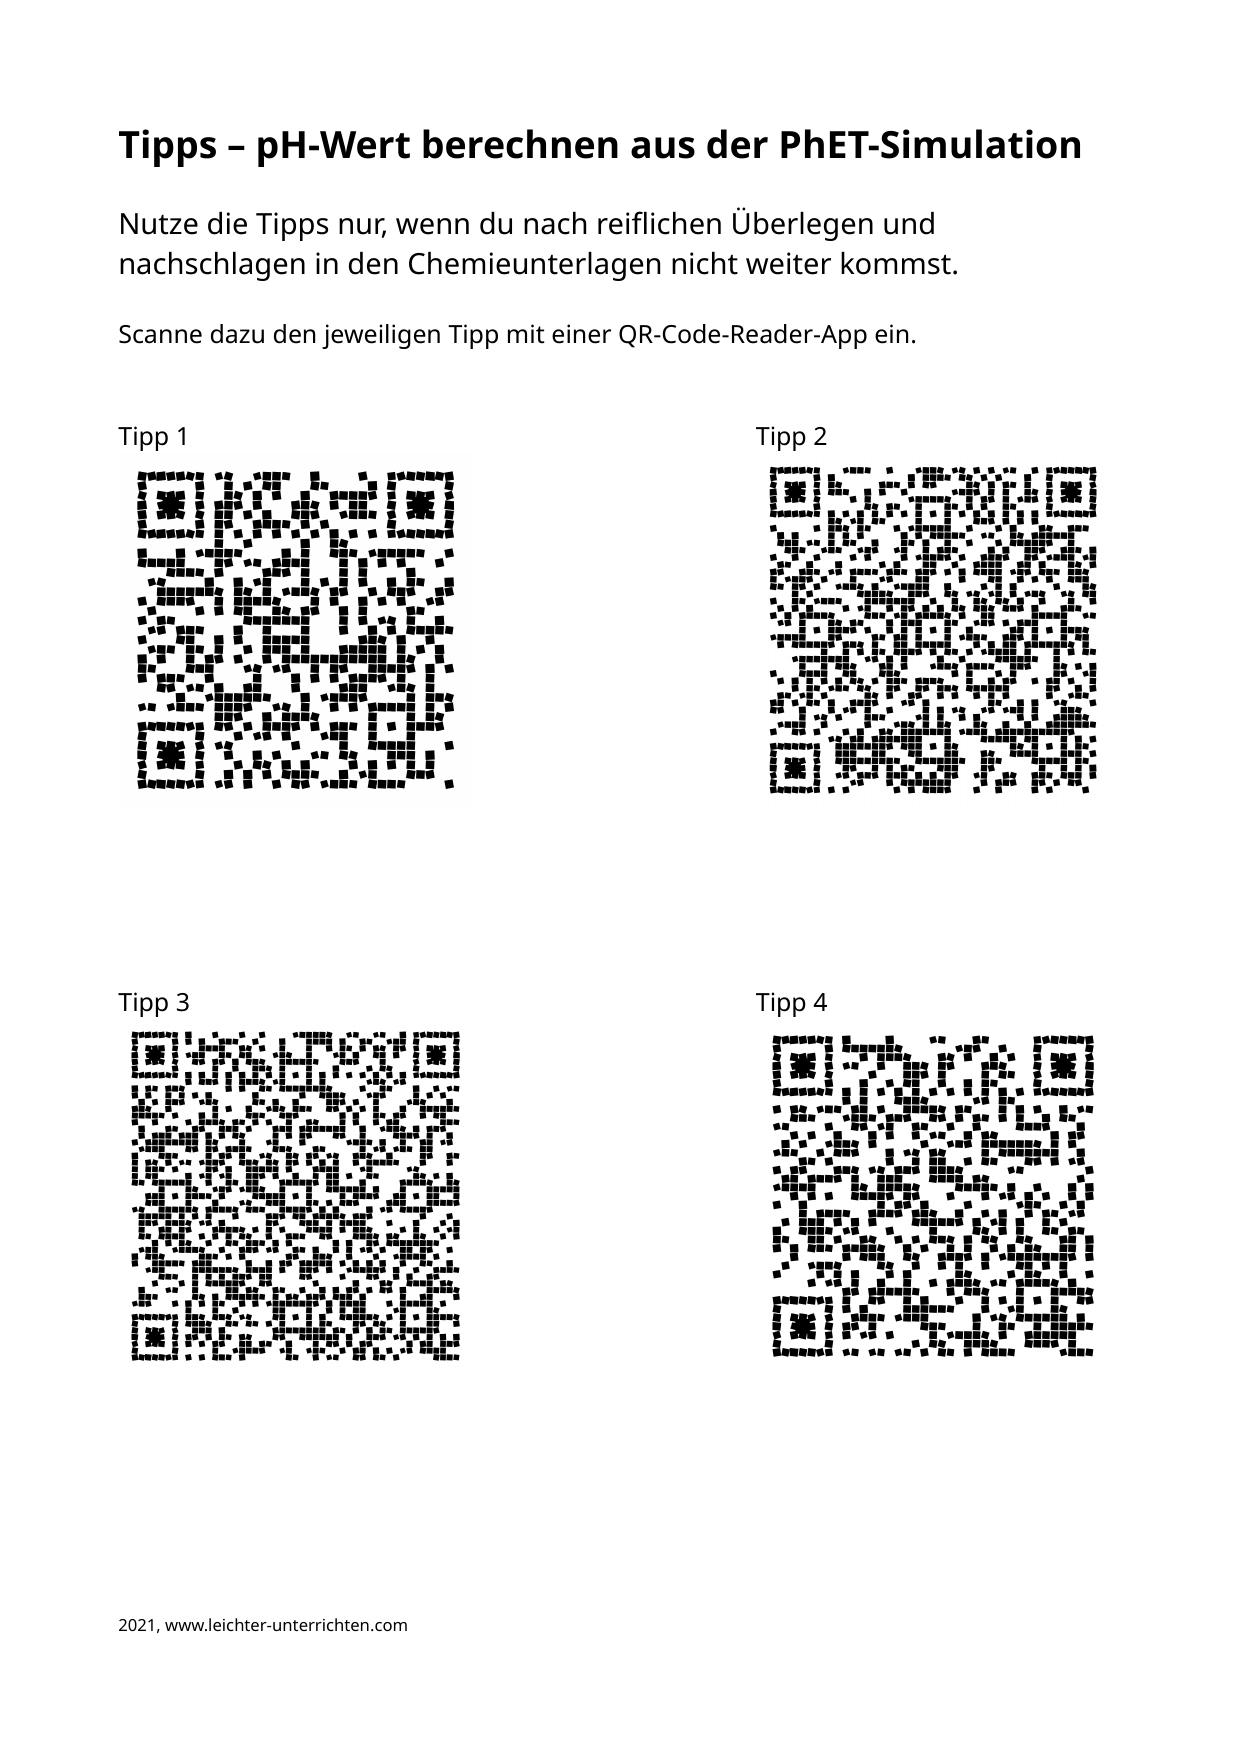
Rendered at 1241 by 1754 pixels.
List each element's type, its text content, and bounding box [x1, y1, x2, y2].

text Tipp 3 Tipp 4 [118, 985, 1122, 1019]
picture [755, 452, 1110, 808]
text Tipps – pH-Wert berechnen aus der PhET-Simulation [118, 118, 1122, 169]
text Tipp 1 Tipp 2 [118, 419, 1122, 453]
picture [118, 1018, 473, 1374]
text Nutze die Tipps nur, wenn du nach reiflichen Überlegen und nachschlagen in den Chemieunterlagen nicht weiter kommst. [118, 203, 1122, 283]
picture [118, 452, 473, 808]
picture [755, 1018, 1110, 1374]
text Scanne dazu den jeweiligen Tipp mit einer QR-Code-Reader-App ein. [118, 317, 1122, 351]
